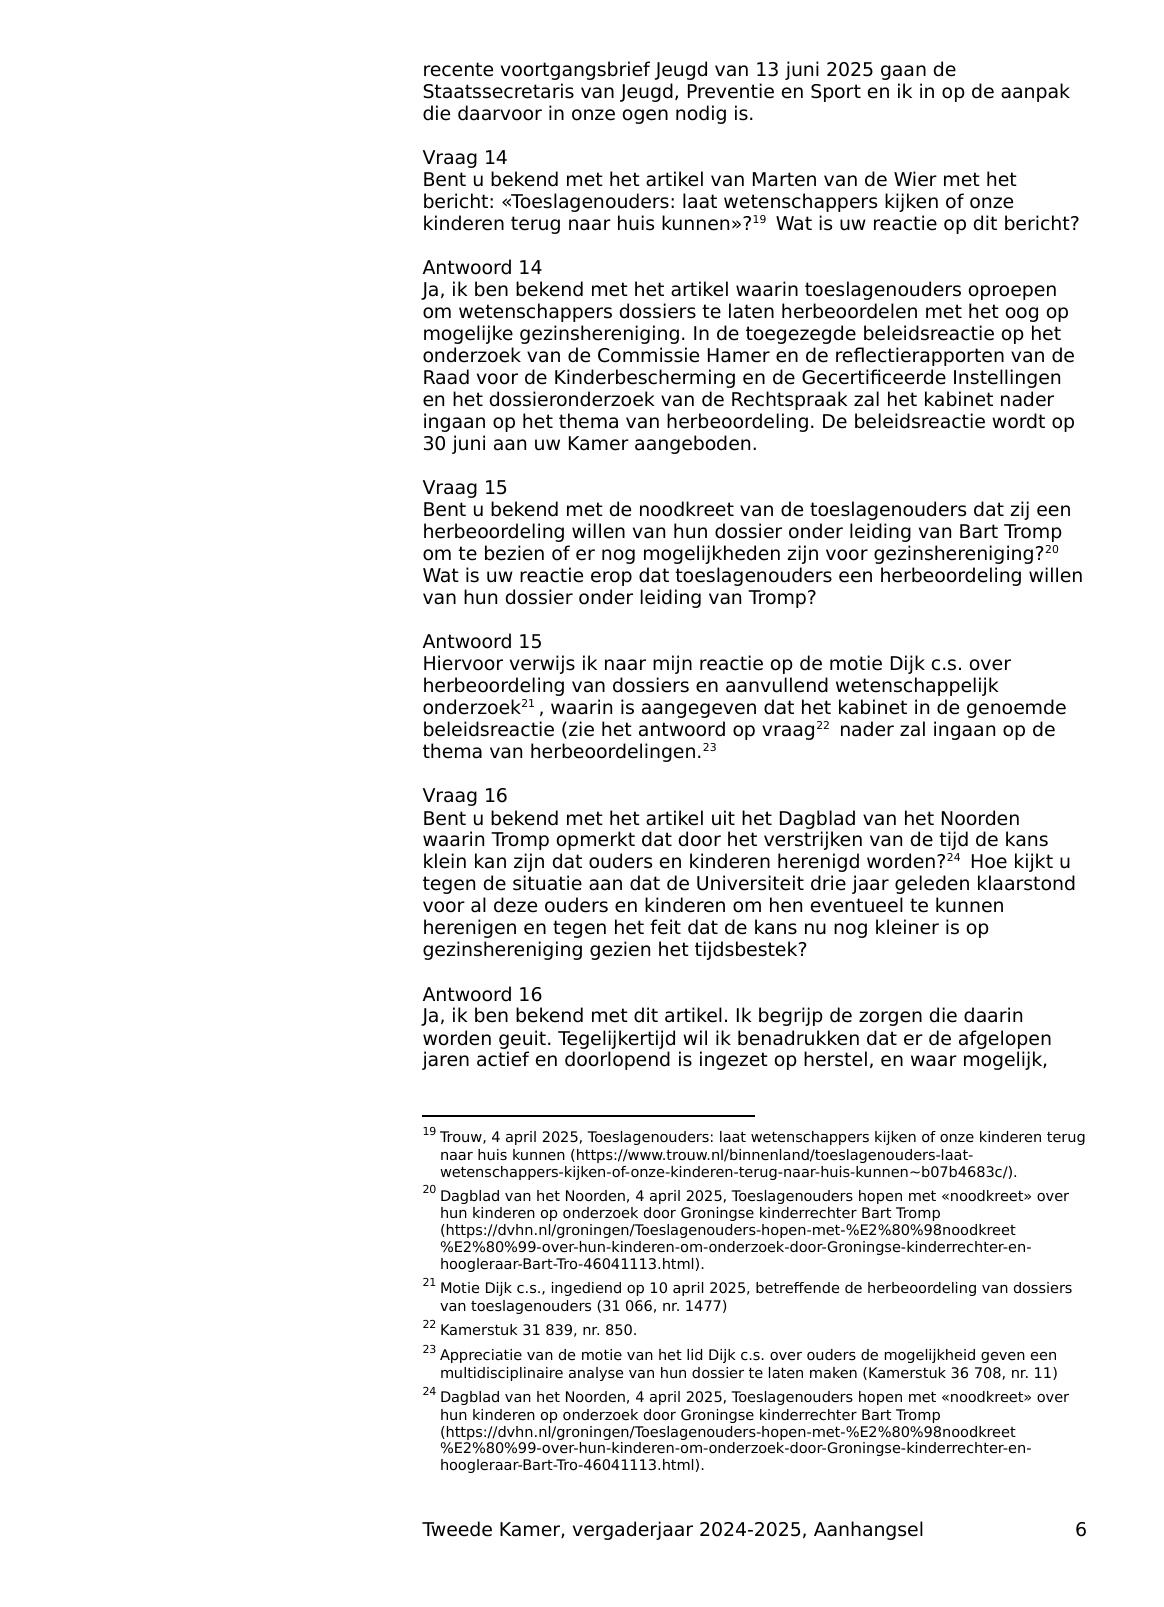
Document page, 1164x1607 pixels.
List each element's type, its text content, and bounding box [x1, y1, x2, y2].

text Appreciatie van de motie van het lid Dijk c.s. over ouders de mogelijkheid geven een multidisciplinaire analyse van hun dossier te laten maken (Kamerstuk 36 708, nr. 11) [422, 1343, 1087, 1382]
text Ja, ik ben bekend met dit artikel. Ik begrijp de zorgen die daarin worden geuit. Tegelijkertijd wil ik benadrukken dat er de afgelopen jaren actief en doorlopend is ingezet op herstel, en waar mogelijk, [422, 1005, 1087, 1071]
text Hiervoor verwijs ik naar mijn reactie op de motie Dijk c.s. over herbeoordeling van dossiers en aanvullend wetenschappelijk onderzoek, waarin is aangegeven dat het kabinet in de genoemde beleidsreactie (zie het antwoord op vraag nader zal ingaan op de thema van herbeoordelingen. [422, 653, 1087, 763]
text Vraag 15 [422, 477, 1087, 499]
text Kamerstuk 31 839, nr. 850. [422, 1318, 1087, 1340]
text Dagblad van het Noorden, 4 april 2025, Toeslagenouders hopen met «noodkreet» over hun kinderen op onderzoek door Groningse kinderrechter Bart Tromp (https://dvhn.nl/groningen/Toeslagenouders-hopen-met-%E2%80%98noodkreet%E2%80%99-over-hun-kinderen-om-onderzoek-door-Groningse-kinderrechter-en-hoogleraar-Bart-Tro-46041113.html). [422, 1183, 1087, 1273]
text Trouw, 4 april 2025, Toeslagenouders: laat wetenschappers kijken of onze kinderen terug naar huis kunnen (https://www.trouw.nl/binnenland/toeslagenouders-laat-wetenschappers-kijken-of-onze-kinderen-terug-naar-huis-kunnen~b07b4683c/). [422, 1125, 1087, 1181]
text Bent u bekend met het artikel van Marten van de Wier met het bericht: «Toeslagenouders: laat wetenschappers kijken of onze kinderen terug naar huis kunnen»? Wat is uw reactie op dit bericht? [422, 169, 1087, 235]
text Antwoord 16 [422, 983, 1087, 1005]
text Antwoord 14 [422, 257, 1087, 279]
text Bent u bekend met de noodkreet van de toeslagenouders dat zij een herbeoordeling willen van hun dossier onder leiding van Bart Tromp om te bezien of er nog mogelijkheden zijn voor gezinshereniging? Wat is uw reactie erop dat toeslagenouders een herbeoordeling willen van hun dossier onder leiding van Tromp? [422, 499, 1087, 609]
text Ja, ik ben bekend met het artikel waarin toeslagenouders oproepen om wetenschappers dossiers te laten herbeoordelen met het oog op mogelijke gezinshereniging. In de toegezegde beleidsreactie op het onderzoek van de Commissie Hamer en de reflectierapporten van de Raad voor de Kinderbescherming en de Gecertificeerde Instellingen en het dossieronderzoek van de Rechtspraak zal het kabinet nader ingaan op het thema van herbeoordeling. De beleidsreactie wordt op 30 juni aan uw Kamer aangeboden. [422, 279, 1087, 455]
text Bent u bekend met het artikel uit het Dagblad van het Noorden waarin Tromp opmerkt dat door het verstrijken van de tijd de kans klein kan zijn dat ouders en kinderen herenigd worden? Hoe kijkt u tegen de situatie aan dat de Universiteit drie jaar geleden klaarstond voor al deze ouders en kinderen om hen eventueel te kunnen herenigen en tegen het feit dat de kans nu nog kleiner is op gezinshereniging gezien het tijdsbestek? [422, 807, 1087, 961]
text Vraag 16 [422, 785, 1087, 807]
text Dagblad van het Noorden, 4 april 2025, Toeslagenouders hopen met «noodkreet» over hun kinderen op onderzoek door Groningse kinderrechter Bart Tromp (https://dvhn.nl/groningen/Toeslagenouders-hopen-met-%E2%80%98noodkreet%E2%80%99-over-hun-kinderen-om-onderzoek-door-Groningse-kinderrechter-en-hoogleraar-Bart-Tro-46041113.html). [422, 1385, 1087, 1474]
text Vraag 14 [422, 147, 1087, 169]
text Antwoord 15 [422, 631, 1087, 653]
text recente voortgangsbrief Jeugd van 13 juni 2025 gaan de Staatssecretaris van Jeugd, Preventie en Sport en ik in op de aanpak die daarvoor in onze ogen nodig is. [422, 59, 1087, 125]
text Motie Dijk c.s., ingediend op 10 april 2025, betreffende de herbeoordeling van dossiers van toeslagenouders (31 066, nr. 1477) [422, 1276, 1087, 1315]
